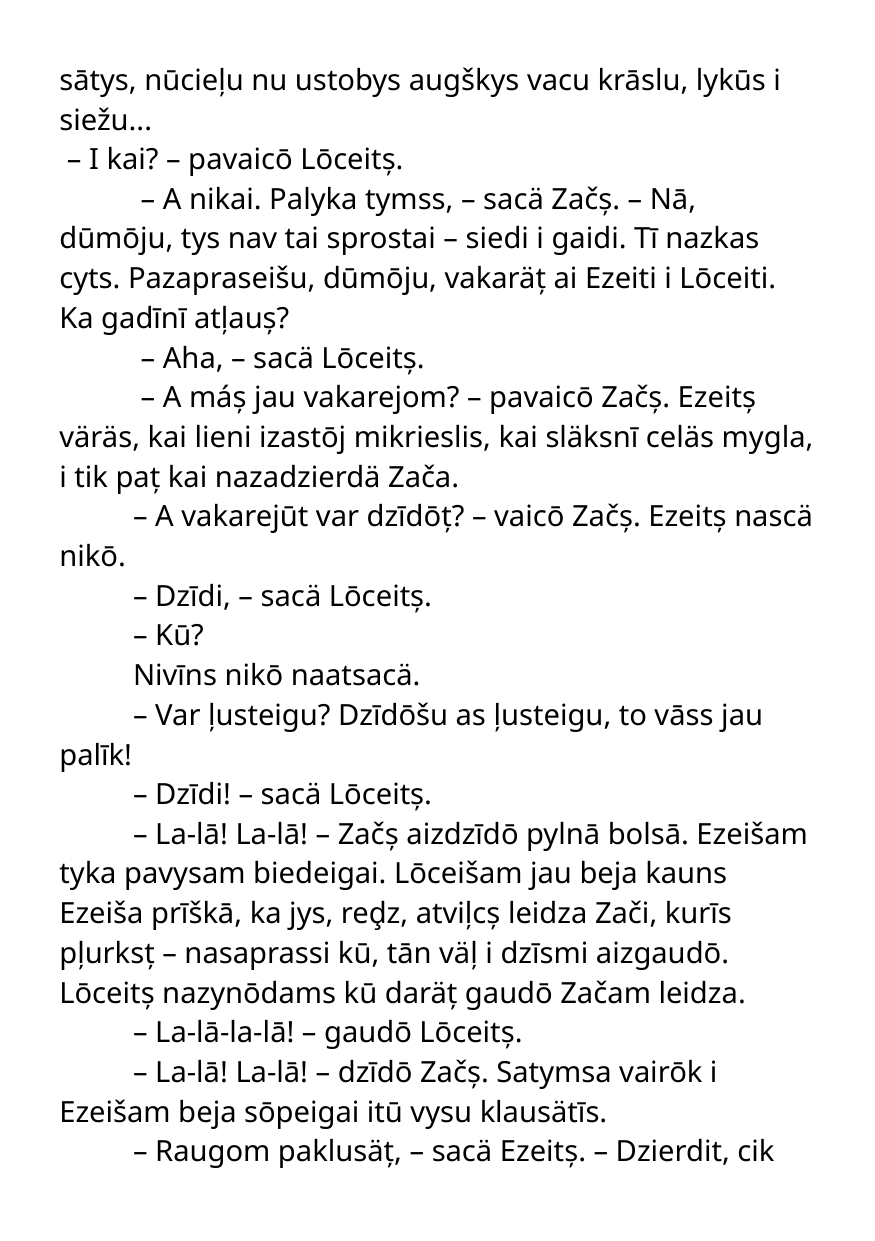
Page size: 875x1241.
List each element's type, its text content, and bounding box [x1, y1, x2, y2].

text sātys, nūcieļu nu ustobys augškys vacu krāslu, lykūs i siežu... – I kai? – pavaicō Lōceitș. – A nikai. Palyka tymss, – sacä Začș. – Nā, dūmōju, tys nav tai sprostai – siedi i gaidi. Tī nazkas cyts. Pazapraseišu, dūmōju, vakaräț ai Ezeiti i Lōceiti. Ka gadīnī atļauș? – Aha, – sacä Lōceitș. – A máș jau vakarejom? – pavaicō Začș. Ezeitș väräs, kai lieni izastōj mikrieslis, kai släksnī celäs mygla, i tik paț kai nazadzierdä Zača. – A vakarejūt var dzīdōț? – vaicō Začș. Ezeitș nascä nikō. – Dzīdi, – sacä Lōceitș. – Kū? Nivīns nikō naatsacä. – Var ļusteigu? Dzīdōšu as ļusteigu, to vāss jau palīk! – Dzīdi! – sacä Lōceitș. – La-lā! La-lā! – Začș aizdzīdō pylnā bolsā. Ezeišam tyka pavysam biedeigai. Lōceišam jau beja kauns Ezeiša prīškā, ka jys, reḑz, atviļcș leidza Zači, kurīs pļurksț – nasaprassi kū, tān väļ i dzīsmi aizgaudō. Lōceitș nazynōdams kū daräț gaudō Začam leidza. – La-lā-la-lā! – gaudō Lōceitș. – La-lā! La-lā! – dzīdō Začș. Satymsa vairōk i Ezeišam beja sōpeigai itū vysu klausätīs. – Raugom paklusäț, – sacä Ezeitș. – Dzierdit, cik [59, 59, 815, 1170]
